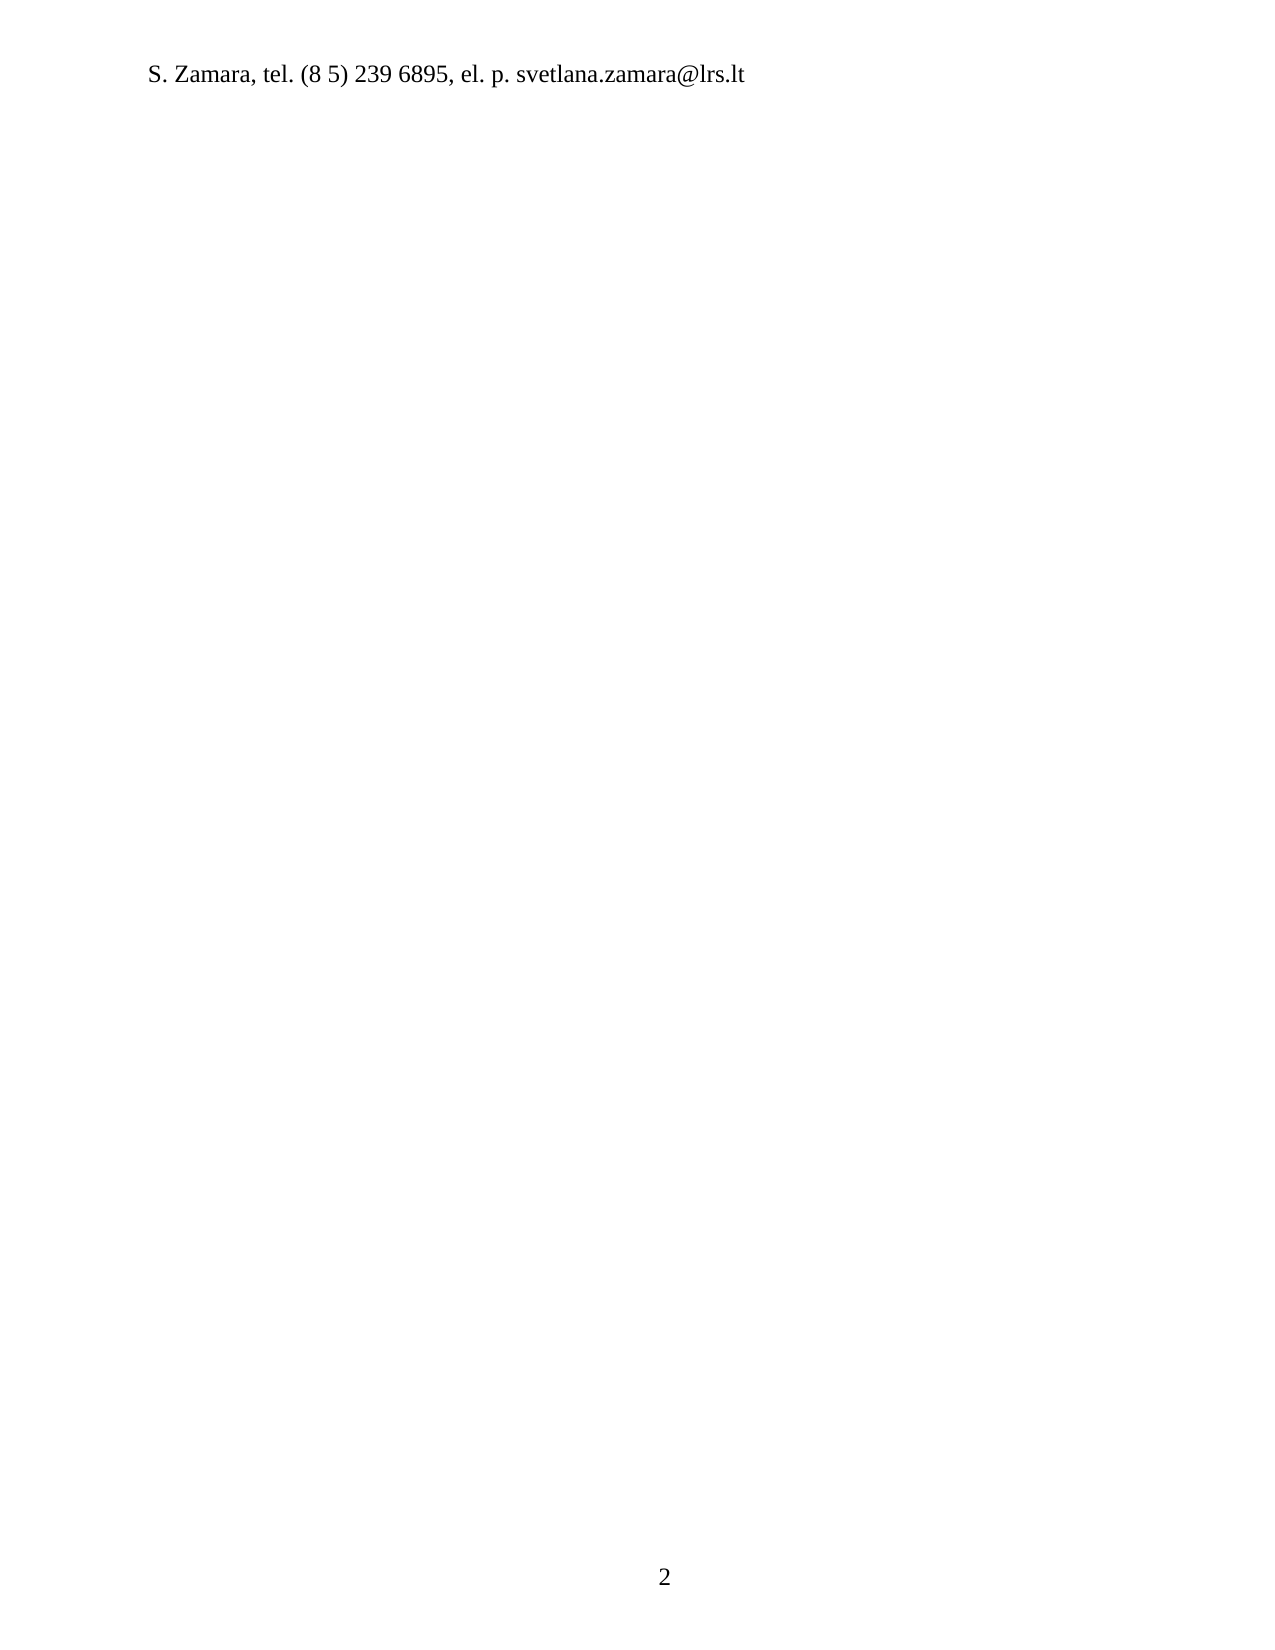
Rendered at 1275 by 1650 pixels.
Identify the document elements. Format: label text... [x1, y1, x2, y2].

text S. Zamara, tel. (8 5) 239 6895, el. p. svetlana.zamara@lrs.lt [148, 59, 1181, 88]
